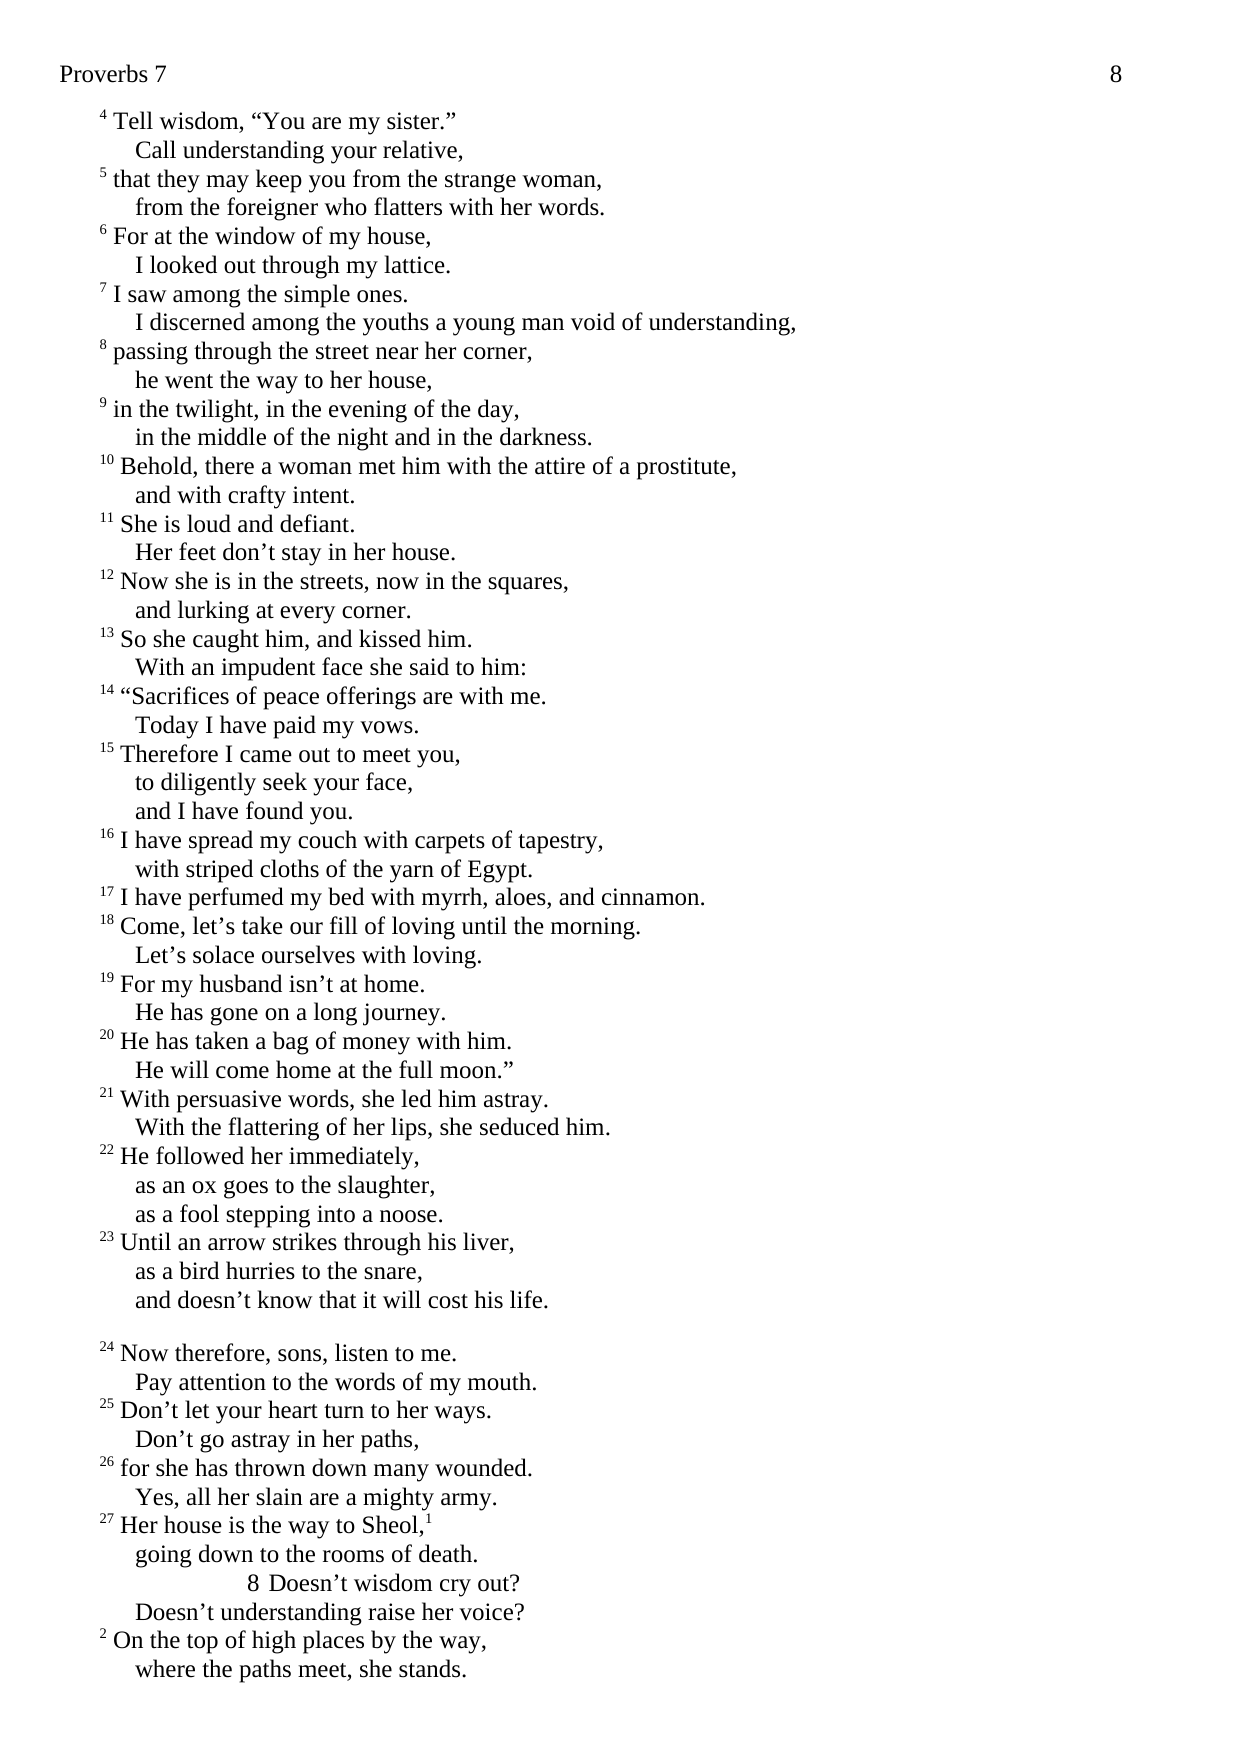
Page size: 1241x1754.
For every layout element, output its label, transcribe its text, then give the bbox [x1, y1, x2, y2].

text 23 Until an arrow strikes through his liver, [99, 1227, 1122, 1256]
text going down to the rooms of death. [135, 1539, 1122, 1568]
text I discerned among the youths a young man void of understanding, [135, 307, 1122, 336]
text 7 I saw among the simple ones. [99, 279, 1122, 307]
text as a bird hurries to the snare, [135, 1256, 1122, 1285]
text and I have found you. [135, 796, 1122, 825]
text from the foreigner who flatters with her words. [135, 192, 1122, 221]
text Doesn’t understanding raise her voice? [135, 1597, 1122, 1625]
text and with crafty intent. [135, 480, 1122, 509]
text 27 Her house is the way to Sheol,1 [99, 1510, 1122, 1539]
text 25 Don’t let your heart turn to her ways. [99, 1395, 1122, 1424]
text 17 I have perfumed my bed with myrrh, aloes, and cinnamon. [99, 882, 1122, 911]
text 20 He has taken a bag of money with him. [99, 1026, 1122, 1055]
text as a fool stepping into a noose. [135, 1199, 1122, 1227]
text 15 Therefore I came out to meet you, [99, 739, 1122, 767]
text 5 that they may keep you from the strange woman, [99, 164, 1122, 192]
text 13 So she caught him, and kissed him. [99, 624, 1122, 652]
text and doesn’t know that it will cost his life. [135, 1285, 1122, 1314]
text 18 Come, let’s take our fill of loving until the morning. [99, 911, 1122, 940]
text and lurking at every corner. [135, 595, 1122, 624]
text Let’s solace ourselves with loving. [135, 940, 1122, 969]
text Pay attention to the words of my mouth. [135, 1367, 1122, 1395]
text 8 passing through the street near her corner, [99, 336, 1122, 365]
text With the flattering of her lips, she seduced him. [135, 1112, 1122, 1141]
text 16 I have spread my couch with carpets of tapestry, [99, 825, 1122, 854]
text He will come home at the full moon.” [135, 1055, 1122, 1084]
text 4 Tell wisdom, “You are my sister.” [99, 106, 1122, 135]
text 24 Now therefore, sons, listen to me. [99, 1338, 1122, 1367]
text 26 for she has thrown down many wounded. [99, 1453, 1122, 1482]
text With an impudent face she said to him: [135, 652, 1122, 681]
text Yes, all her slain are a mighty army. [135, 1482, 1122, 1510]
text 12 Now she is in the streets, now in the squares, [99, 566, 1122, 595]
text 14 “Sacrifices of peace offerings are with me. [99, 681, 1122, 710]
text with striped cloths of the yarn of Egypt. [135, 854, 1122, 882]
text 6 For at the window of my house, [99, 221, 1122, 250]
text to diligently seek your face, [135, 767, 1122, 796]
text in the middle of the night and in the darkness. [135, 422, 1122, 451]
text Don’t go astray in her paths, [135, 1424, 1122, 1453]
text 2 On the top of high places by the way, [99, 1625, 1122, 1654]
text 11 She is loud and defiant. [99, 509, 1122, 537]
text 9 in the twilight, in the evening of the day, [99, 394, 1122, 422]
text 22 He followed her immediately, [99, 1141, 1122, 1170]
text where the paths meet, she stands. [135, 1654, 1122, 1683]
text He has gone on a long journey. [135, 997, 1122, 1026]
text 8Doesn’t wisdom cry out? [247, 1568, 1122, 1597]
text 19 For my husband isn’t at home. [99, 969, 1122, 997]
text Her feet don’t stay in her house. [135, 537, 1122, 566]
text Today I have paid my vows. [135, 710, 1122, 739]
text he went the way to her house, [135, 365, 1122, 394]
text 21 With persuasive words, she led him astray. [99, 1084, 1122, 1112]
text as an ox goes to the slaughter, [135, 1170, 1122, 1199]
text 10 Behold, there a woman met him with the attire of a prostitute, [99, 451, 1122, 480]
text Call understanding your relative, [135, 135, 1122, 164]
text I looked out through my lattice. [135, 250, 1122, 279]
